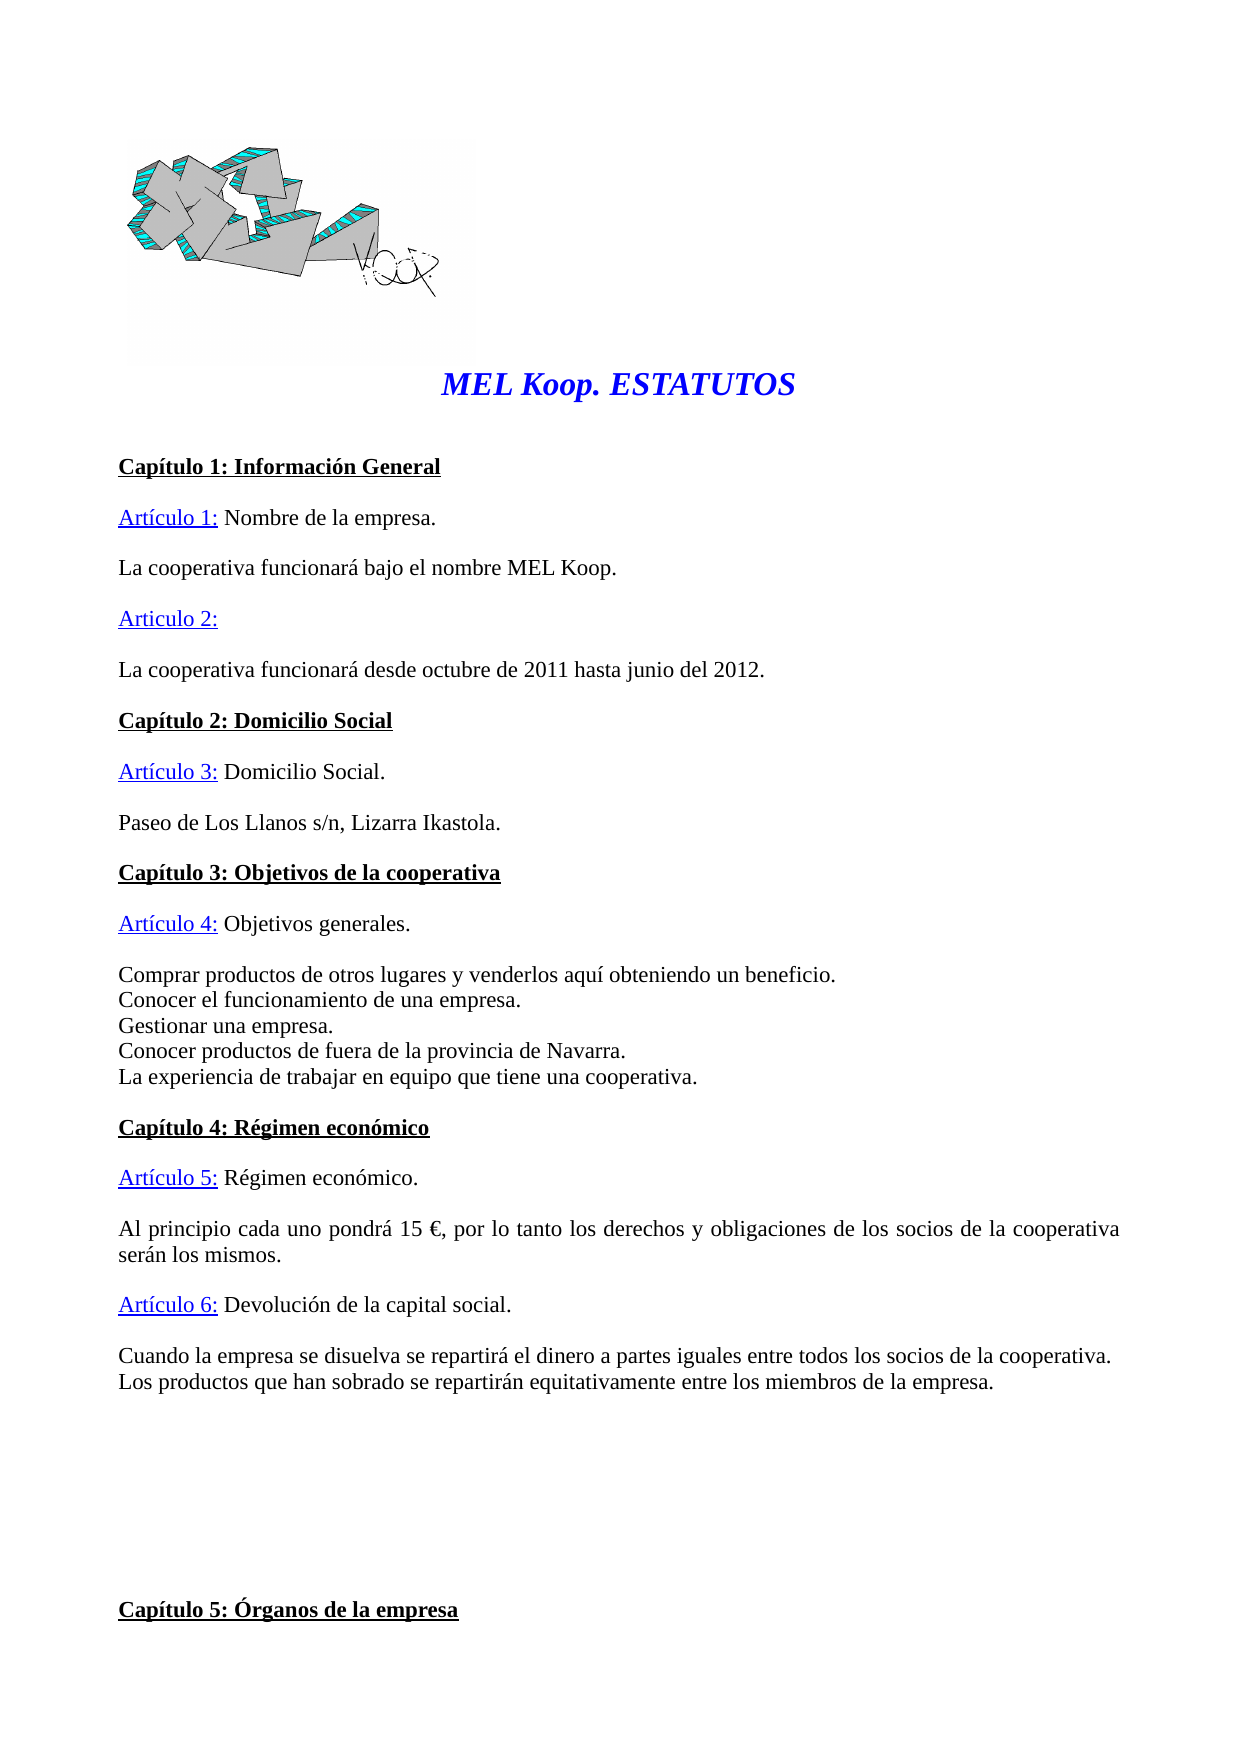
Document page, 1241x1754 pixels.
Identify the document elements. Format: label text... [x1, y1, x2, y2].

list Gestionar una empresa. [118, 1013, 1122, 1038]
list La experiencia de trabajar en equipo que tiene una cooperativa. [118, 1064, 1122, 1089]
list Capítulo 2: Domicilio Social [118, 708, 1122, 733]
list Artículo 3: Domicilio Social. [118, 759, 1122, 784]
list Conocer productos de fuera de la provincia de Navarra. [118, 1038, 1122, 1064]
list Capítulo 4: Régimen económico [118, 1114, 1122, 1140]
picture [127, 139, 476, 366]
list Comprar productos de otros lugares y venderlos aquí obteniendo un beneficio. [118, 962, 1122, 987]
text Capítulo 5: Órganos de la empresa [118, 1597, 1122, 1623]
list Artículo 4: Objetivos generales. [118, 911, 1122, 937]
list Articulo 2: [118, 606, 1122, 632]
text Los productos que han sobrado se repartirán equitativamente entre los miembros de la empresa. [118, 1369, 1122, 1394]
text Artículo 6: Devolución de la capital social. [118, 1292, 1122, 1318]
list Conocer el funcionamiento de una empresa. [118, 987, 1122, 1013]
text Cuando la empresa se disuelva se repartirá el dinero a partes iguales entre todos los socios de la cooperativa. [118, 1343, 1122, 1369]
list La cooperativa funcionará bajo el nombre MEL Koop. [118, 555, 1122, 581]
list La cooperativa funcionará desde octubre de 2011 hasta junio del 2012. [118, 657, 1122, 682]
list Capítulo 1: Información General [118, 454, 1122, 479]
text Artículo 5: Régimen económico. [118, 1165, 1122, 1191]
list Capítulo 3: Objetivos de la cooperativa [118, 860, 1122, 886]
list Artículo 1: Nombre de la empresa. [118, 504, 1122, 530]
list Paseo de Los Llanos s/n, Lizarra Ikastola. [118, 809, 1122, 835]
text Al principio cada uno pondrá 15 €, por lo tanto los derechos y obligaciones de los socios de la cooperativa serán los mismos. [118, 1216, 1122, 1267]
text MEL Koop. ESTATUTOS [118, 118, 1122, 403]
